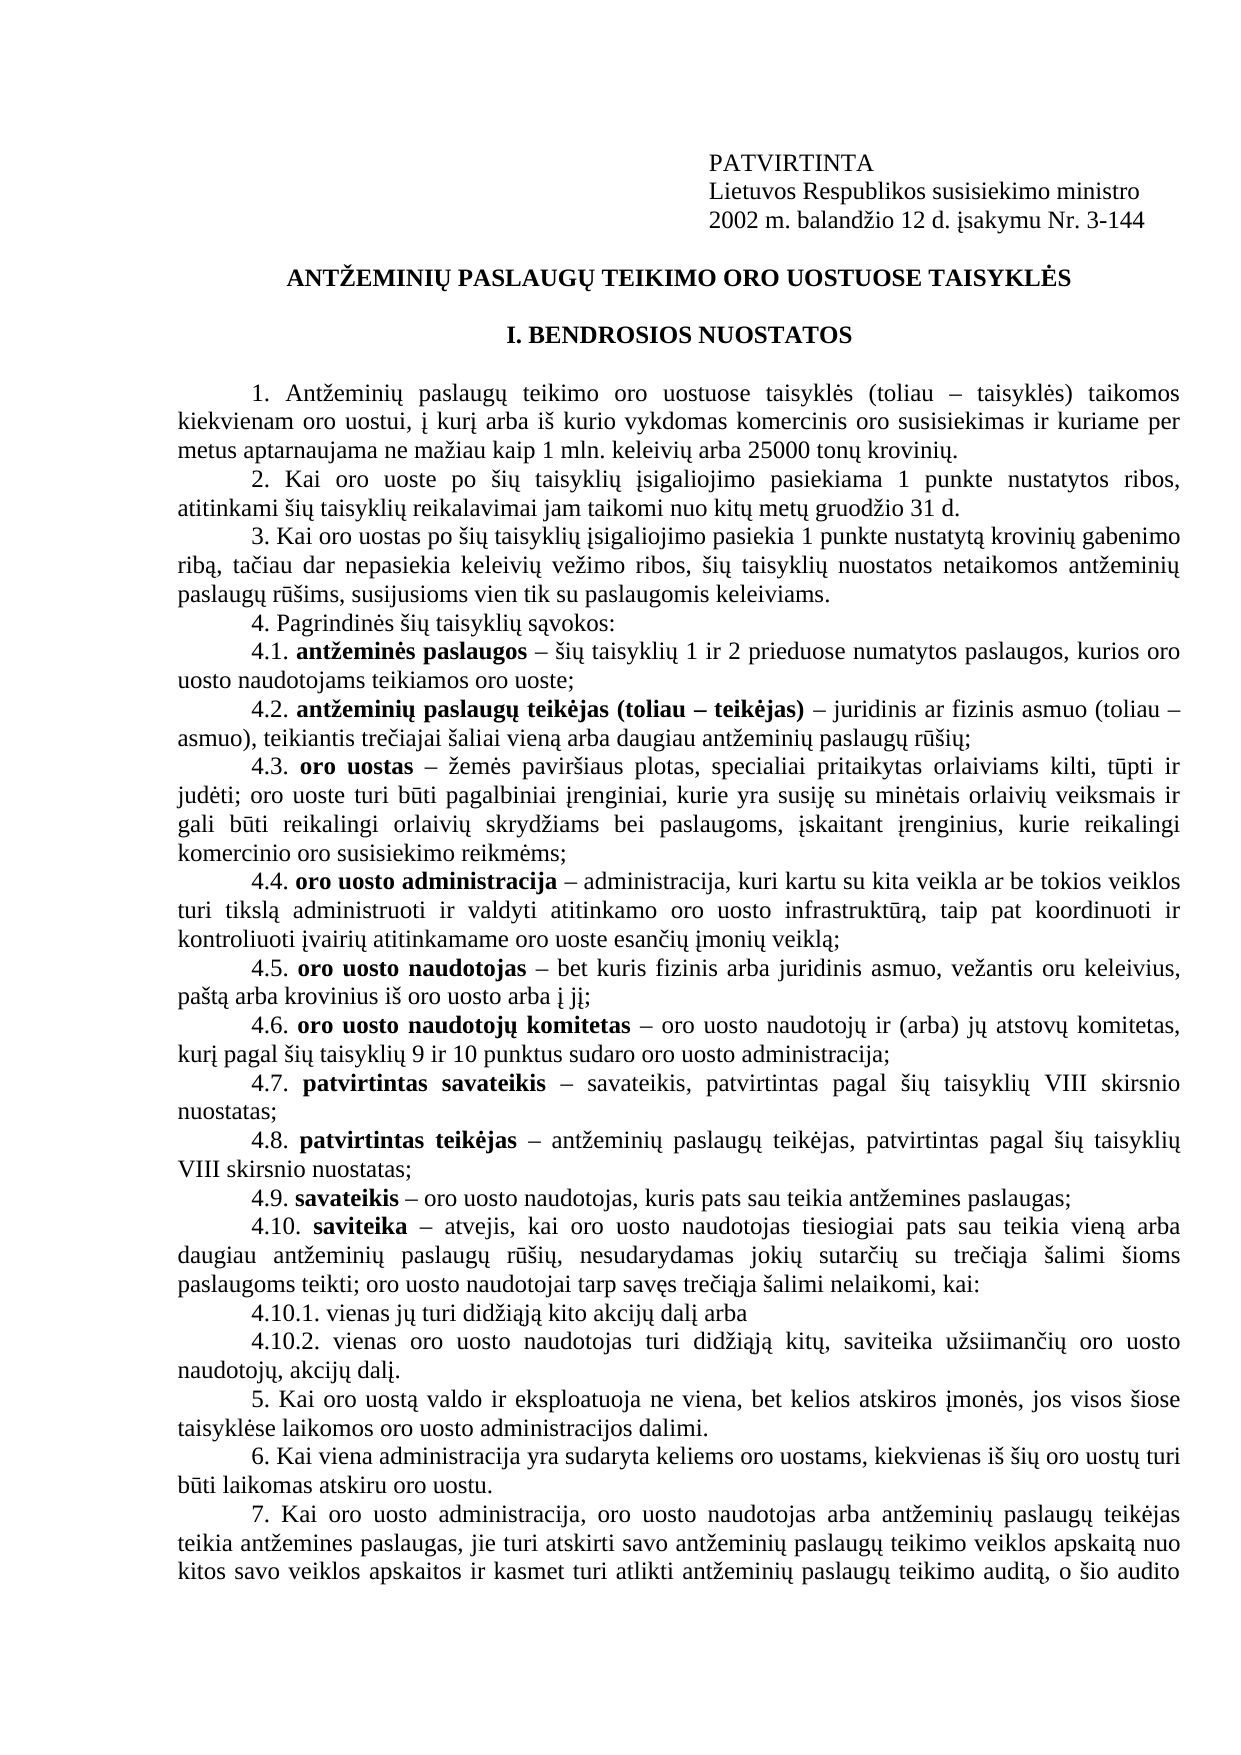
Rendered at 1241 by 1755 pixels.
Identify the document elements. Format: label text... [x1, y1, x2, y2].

text 4.1. antžeminės paslaugos – šių taisyklių 1 ir 2 prieduose numatytos paslaugos, kurios oro uosto naudotojams teikiamos oro uoste; [177, 636, 1181, 694]
text 5. Kai oro uostą valdo ir eksploatuoja ne viena, bet kelios atskiros įmonės, jos visos šiose taisyklėse laikomos oro uosto administracijos dalimi. [177, 1384, 1181, 1441]
text 4.10. saviteika – atvejis, kai oro uosto naudotojas tiesiogiai pats sau teikia vieną arba daugiau antžeminių paslaugų rūšių, nesudarydamas jokių sutarčių su trečiąja šalimi šioms paslaugoms teikti; oro uosto naudotojai tarp savęs trečiąja šalimi nelaikomi, kai: [177, 1211, 1181, 1298]
text 4.6. oro uosto naudotojų komitetas – oro uosto naudotojų ir (arba) jų atstovų komitetas, kurį pagal šių taisyklių 9 ir 10 punktus sudaro oro uosto administracija; [177, 1010, 1181, 1068]
text 4.2. antžeminių paslaugų teikėjas (toliau – teikėjas) – juridinis ar fizinis asmuo (toliau – asmuo), teikiantis trečiajai šaliai vieną arba daugiau antžeminių paslaugų rūšių; [177, 694, 1181, 751]
text 2002 m. balandžio 12 d. įsakymu Nr. 3-144 [177, 205, 1181, 234]
text 4.10.1. vienas jų turi didžiąją kito akcijų dalį arba [177, 1298, 1181, 1326]
text 4.10.2. vienas oro uosto naudotojas turi didžiąją kitų, saviteika užsiimančių oro uosto naudotojų, akcijų dalį. [177, 1326, 1181, 1384]
text 4.7. patvirtintas savateikis – savateikis, patvirtintas pagal šių taisyklių VIII skirsnio nuostatas; [177, 1068, 1181, 1125]
text ANTŽEMINIŲ PASLAUGŲ TEIKIMO ORO UOSTUOSE TAISYKLĖS [177, 263, 1181, 291]
text 2. Kai oro uoste po šių taisyklių įsigaliojimo pasiekiama 1 punkte nustatytos ribos, atitinkami šių taisyklių reikalavimai jam taikomi nuo kitų metų gruodžio 31 d. [177, 464, 1181, 521]
text 7. Kai oro uosto administracija, oro uosto naudotojas arba antžeminių paslaugų teikėjas teikia antžemines paslaugas, jie turi atskirti savo antžeminių paslaugų teikimo veiklos apskaitą nuo kitos savo veiklos apskaitos ir kasmet turi atlikti antžeminių paslaugų teikimo auditą, o šio audito [177, 1499, 1181, 1585]
text 4.8. patvirtintas teikėjas – antžeminių paslaugų teikėjas, patvirtintas pagal šių taisyklių VIII skirsnio nuostatas; [177, 1125, 1181, 1183]
text 3. Kai oro uostas po šių taisyklių įsigaliojimo pasiekia 1 punkte nustatytą krovinių gabenimo ribą, tačiau dar nepasiekia keleivių vežimo ribos, šių taisyklių nuostatos netaikomos antžeminių paslaugų rūšims, susijusioms vien tik su paslaugomis keleiviams. [177, 521, 1181, 608]
text 4.3. oro uostas – žemės paviršiaus plotas, specialiai pritaikytas orlaiviams kilti, tūpti ir judėti; oro uoste turi būti pagalbiniai įrenginiai, kurie yra susiję su minėtais orlaivių veiksmais ir gali būti reikalingi orlaivių skrydžiams bei paslaugoms, įskaitant įrenginius, kurie reikalingi komercinio oro susisiekimo reikmėms; [177, 751, 1181, 866]
text 4.4. oro uosto administracija – administracija, kuri kartu su kita veikla ar be tokios veiklos turi tikslą administruoti ir valdyti atitinkamo oro uosto infrastruktūrą, taip pat koordinuoti ir kontroliuoti įvairių atitinkamame oro uoste esančių įmonių veiklą; [177, 866, 1181, 953]
text 4.5. oro uosto naudotojas – bet kuris fizinis arba juridinis asmuo, vežantis oru keleivius, paštą arba krovinius iš oro uosto arba į jį; [177, 953, 1181, 1010]
text 4.9. savateikis – oro uosto naudotojas, kuris pats sau teikia antžemines paslaugas; [177, 1183, 1181, 1211]
text I. BENDROSIOS NUOSTATOS [177, 320, 1181, 349]
text 6. Kai viena administracija yra sudaryta keliems oro uostams, kiekvienas iš šių oro uostų turi būti laikomas atskiru oro uostu. [177, 1441, 1181, 1499]
text Lietuvos Respublikos susisiekimo ministro [177, 176, 1181, 205]
text 1. Antžeminių paslaugų teikimo oro uostuose taisyklės (toliau – taisyklės) taikomos kiekvienam oro uostui, į kurį arba iš kurio vykdomas komercinis oro susisiekimas ir kuriame per metus aptarnaujama ne mažiau kaip 1 mln. keleivių arba 25000 tonų krovinių. [177, 378, 1181, 464]
text 4. Pagrindinės šių taisyklių sąvokos: [177, 608, 1181, 636]
text PATVIRTINTA [177, 148, 1181, 176]
